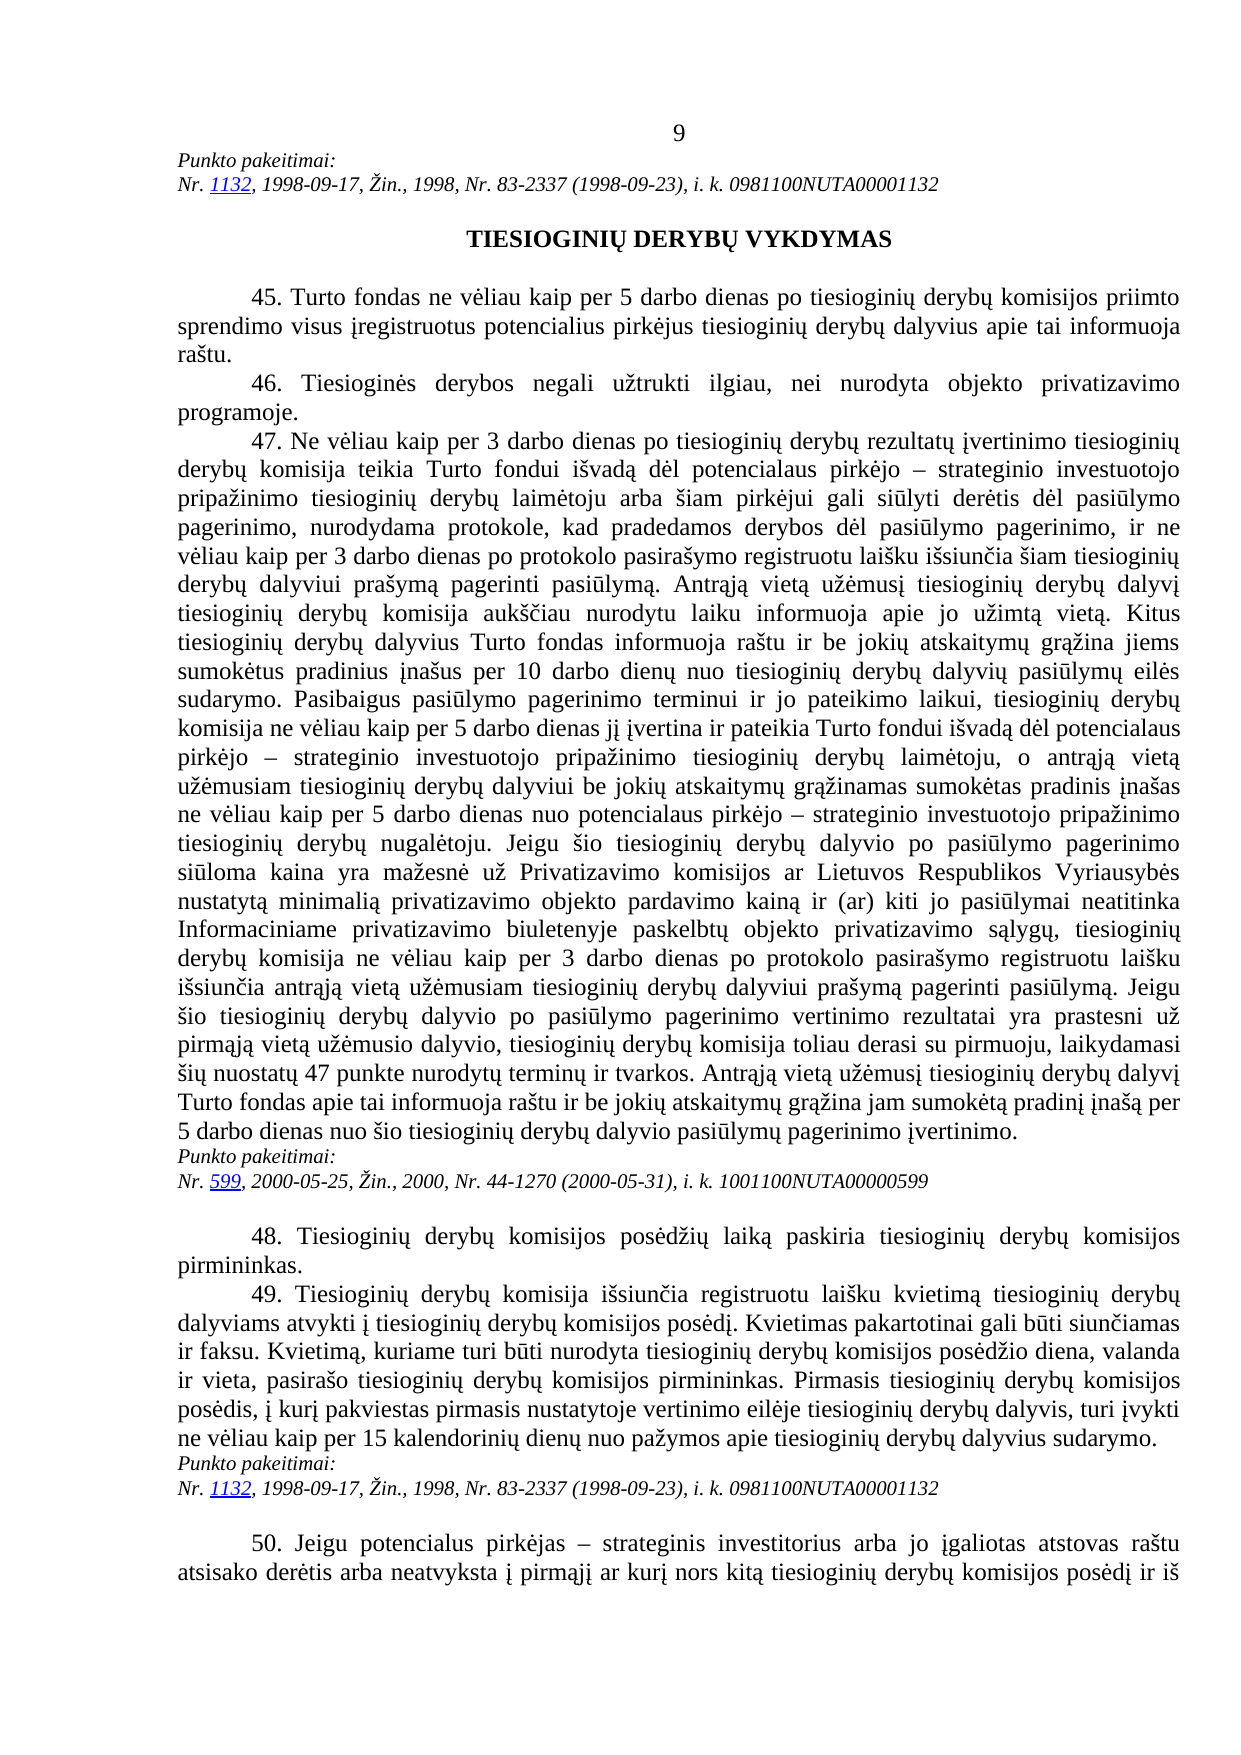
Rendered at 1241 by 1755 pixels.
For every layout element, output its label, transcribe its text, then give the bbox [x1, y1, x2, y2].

text Punkto pakeitimai: [177, 1144, 1181, 1168]
text 47. Ne vėliau kaip per 3 darbo dienas po tiesioginių derybų rezultatų įvertinimo tiesioginių derybų komisija teikia Turto fondui išvadą dėl potencialaus pirkėjo – strateginio investuotojo pripažinimo tiesioginių derybų laimėtoju arba šiam pirkėjui gali siūlyti derėtis dėl pasiūlymo pagerinimo, nurodydama protokole, kad pradedamos derybos dėl pasiūlymo pagerinimo, ir ne vėliau kaip per 3 darbo dienas po protokolo pasirašymo registruotu laišku išsiunčia šiam tiesioginių derybų dalyviui prašymą pagerinti pasiūlymą. Antrąją vietą užėmusį tiesioginių derybų dalyvį tiesioginių derybų komisija aukščiau nurodytu laiku informuoja apie jo užimtą vietą. Kitus tiesioginių derybų dalyvius Turto fondas informuoja raštu ir be jokių atskaitymų grąžina jiems sumokėtus pradinius įnašus per 10 darbo dienų nuo tiesioginių derybų dalyvių pasiūlymų eilės sudarymo. Pasibaigus pasiūlymo pagerinimo terminui ir jo pateikimo laikui, tiesioginių derybų komisija ne vėliau kaip per 5 darbo dienas jį įvertina ir pateikia Turto fondui išvadą dėl potencialaus pirkėjo – strateginio investuotojo pripažinimo tiesioginių derybų laimėtoju, o antrąją vietą užėmusiam tiesioginių derybų dalyviui be jokių atskaitymų grąžinamas sumokėtas pradinis įnašas ne vėliau kaip per 5 darbo dienas nuo potencialaus pirkėjo – strateginio investuotojo pripažinimo tiesioginių derybų nugalėtoju. Jeigu šio tiesioginių derybų dalyvio po pasiūlymo pagerinimo siūloma kaina yra mažesnė už Privatizavimo komisijos ar Lietuvos Respublikos Vyriausybės nustatytą minimalią privatizavimo objekto pardavimo kainą ir (ar) kiti jo pasiūlymai neatitinka Informaciniame privatizavimo biuletenyje paskelbtų objekto privatizavimo sąlygų, tiesioginių derybų komisija ne vėliau kaip per 3 darbo dienas po protokolo pasirašymo registruotu laišku išsiunčia antrąją vietą užėmusiam tiesioginių derybų dalyviui prašymą pagerinti pasiūlymą. Jeigu šio tiesioginių derybų dalyvio po pasiūlymo pagerinimo vertinimo rezultatai yra prastesni už pirmąją vietą užėmusio dalyvio, tiesioginių derybų komisija toliau derasi su pirmuoju, laikydamasi šių nuostatų 47 punkte nurodytų terminų ir tvarkos. Antrąją vietą užėmusį tiesioginių derybų dalyvį Turto fondas apie tai informuoja raštu ir be jokių atskaitymų grąžina jam sumokėtą pradinį įnašą per 5 darbo dienas nuo šio tiesioginių derybų dalyvio pasiūlymų pagerinimo įvertinimo. [177, 426, 1181, 1144]
text Tiesioginių derybų vykdymas [177, 224, 1181, 253]
text Nr. 599, 2000-05-25, Žin., 2000, Nr. 44-1270 (2000-05-31), i. k. 1001100NUTA00000599 [177, 1168, 1181, 1193]
text Punkto pakeitimai: [177, 148, 1181, 172]
text 45. Turto fondas ne vėliau kaip per 5 darbo dienas po tiesioginių derybų komisijos priimto sprendimo visus įregistruotus potencialius pirkėjus tiesioginių derybų dalyvius apie tai informuoja raštu. [177, 282, 1181, 368]
text Nr. 1132, 1998-09-17, Žin., 1998, Nr. 83-2337 (1998-09-23), i. k. 0981100NUTA00001132 [177, 172, 1181, 196]
text 48. Tiesioginių derybų komisijos posėdžių laiką paskiria tiesioginių derybų komisijos pirmininkas. [177, 1221, 1181, 1279]
text Punkto pakeitimai: [177, 1451, 1181, 1475]
text 50. Jeigu potencialus pirkėjas – strateginis investitorius arba jo įgaliotas atstovas raštu atsisako derėtis arba neatvyksta į pirmąjį ar kurį nors kitą tiesioginių derybų komisijos posėdį ir iš [177, 1528, 1181, 1586]
text 46. Tiesioginės derybos negali užtrukti ilgiau, nei nurodyta objekto privatizavimo programoje. [177, 368, 1181, 426]
text Nr. 1132, 1998-09-17, Žin., 1998, Nr. 83-2337 (1998-09-23), i. k. 0981100NUTA00001132 [177, 1475, 1181, 1499]
text 49. Tiesioginių derybų komisija išsiunčia registruotu laišku kvietimą tiesioginių derybų dalyviams atvykti į tiesioginių derybų komisijos posėdį. Kvietimas pakartotinai gali būti siunčiamas ir faksu. Kvietimą, kuriame turi būti nurodyta tiesioginių derybų komisijos posėdžio diena, valanda ir vieta, pasirašo tiesioginių derybų komisijos pirmininkas. Pirmasis tiesioginių derybų komisijos posėdis, į kurį pakviestas pirmasis nustatytoje vertinimo eilėje tiesioginių derybų dalyvis, turi įvykti ne vėliau kaip per 15 kalendorinių dienų nuo pažymos apie tiesioginių derybų dalyvius sudarymo. [177, 1279, 1181, 1451]
